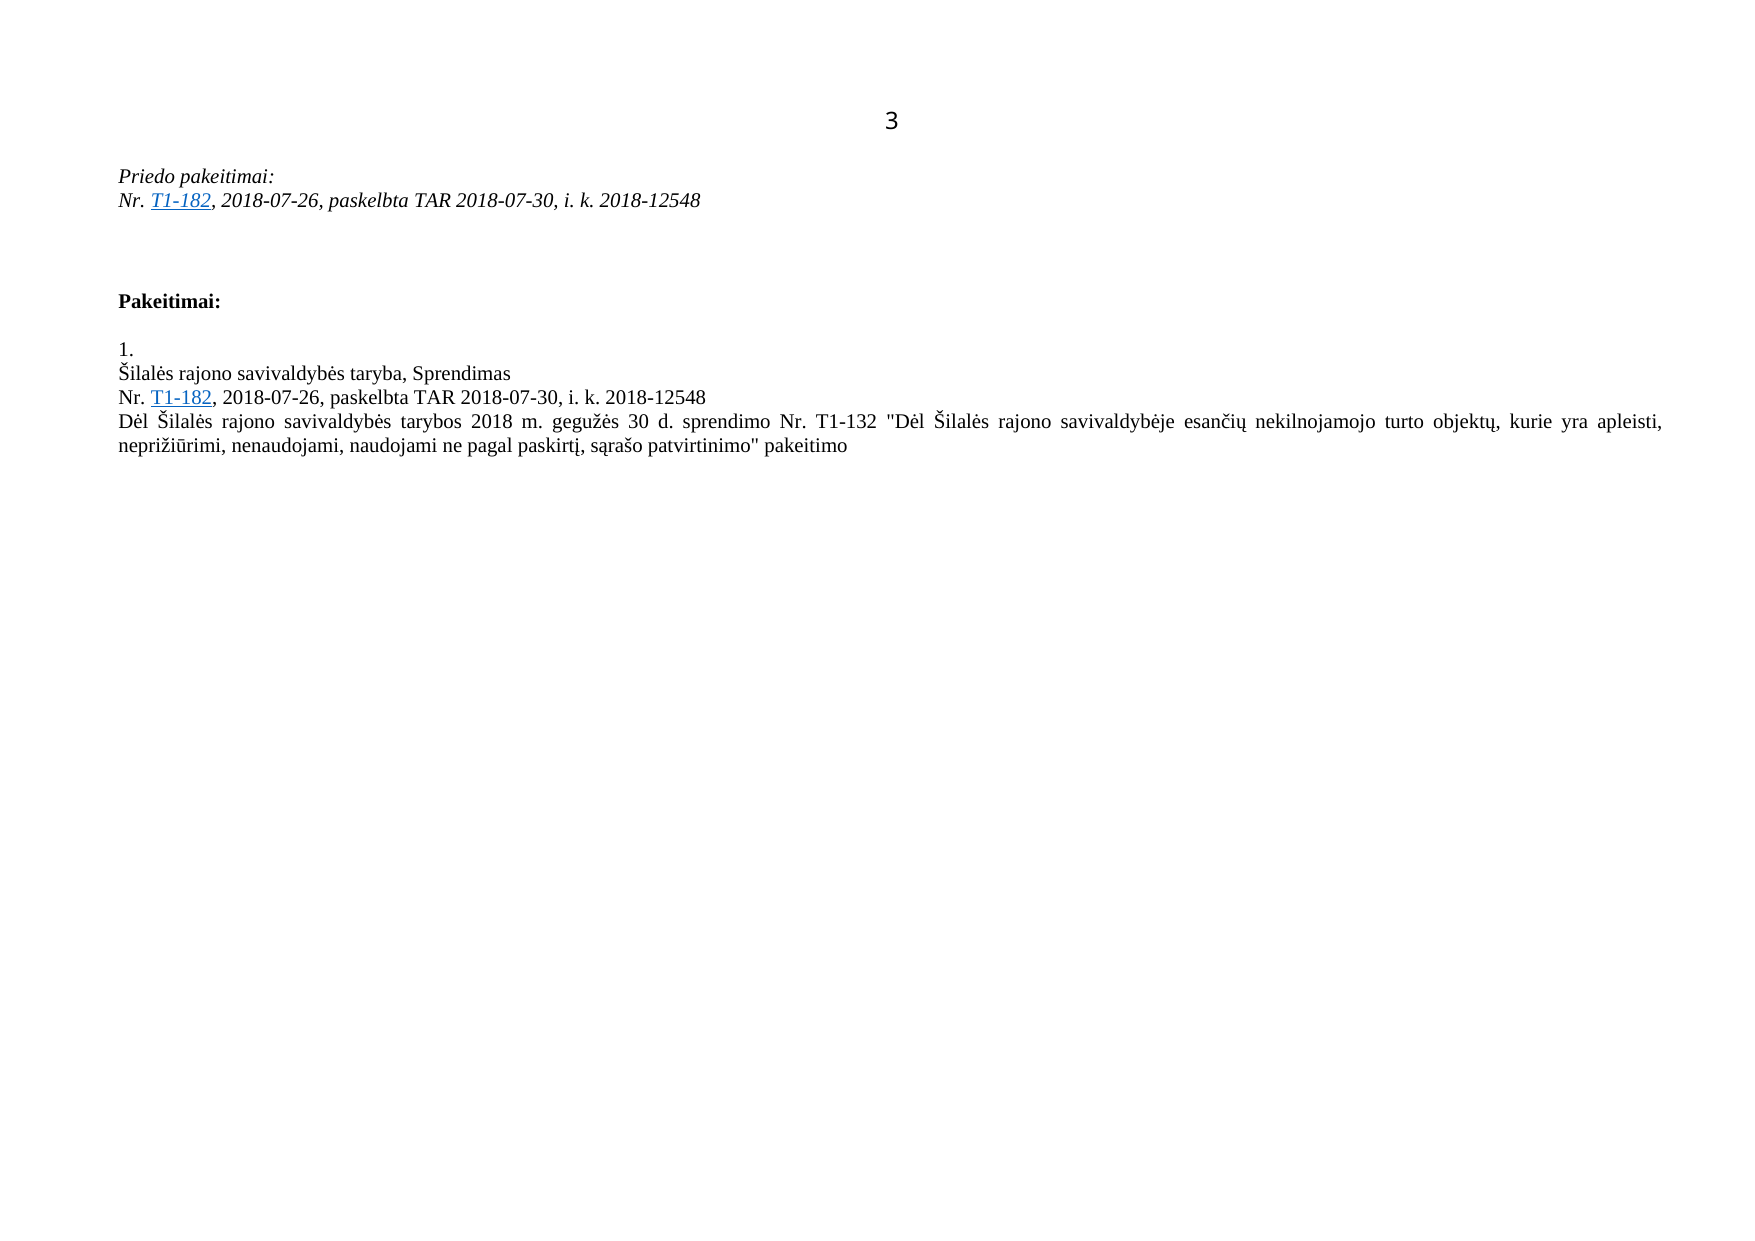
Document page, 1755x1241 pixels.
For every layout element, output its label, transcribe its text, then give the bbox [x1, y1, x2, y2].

text Nr. T1-182, 2018-07-26, paskelbta TAR 2018-07-30, i. k. 2018-12548 [118, 188, 1666, 212]
text 1. [118, 337, 1666, 361]
text Pakeitimai: [118, 289, 1666, 313]
text Priedo pakeitimai: [118, 164, 1666, 188]
text Dėl Šilalės rajono savivaldybės tarybos 2018 m. gegužės 30 d. sprendimo Nr. T1-132 "Dėl Šilalės rajono savivaldybėje esančių nekilnojamojo turto objektų, kurie yra apleisti, neprižiūrimi, nenaudojami, naudojami ne pagal paskirtį, sąrašo patvirtinimo" pakeitimo [118, 409, 1666, 457]
text Nr. T1-182, 2018-07-26, paskelbta TAR 2018-07-30, i. k. 2018-12548 [118, 385, 1666, 409]
text Šilalės rajono savivaldybės taryba, Sprendimas [118, 361, 1666, 385]
